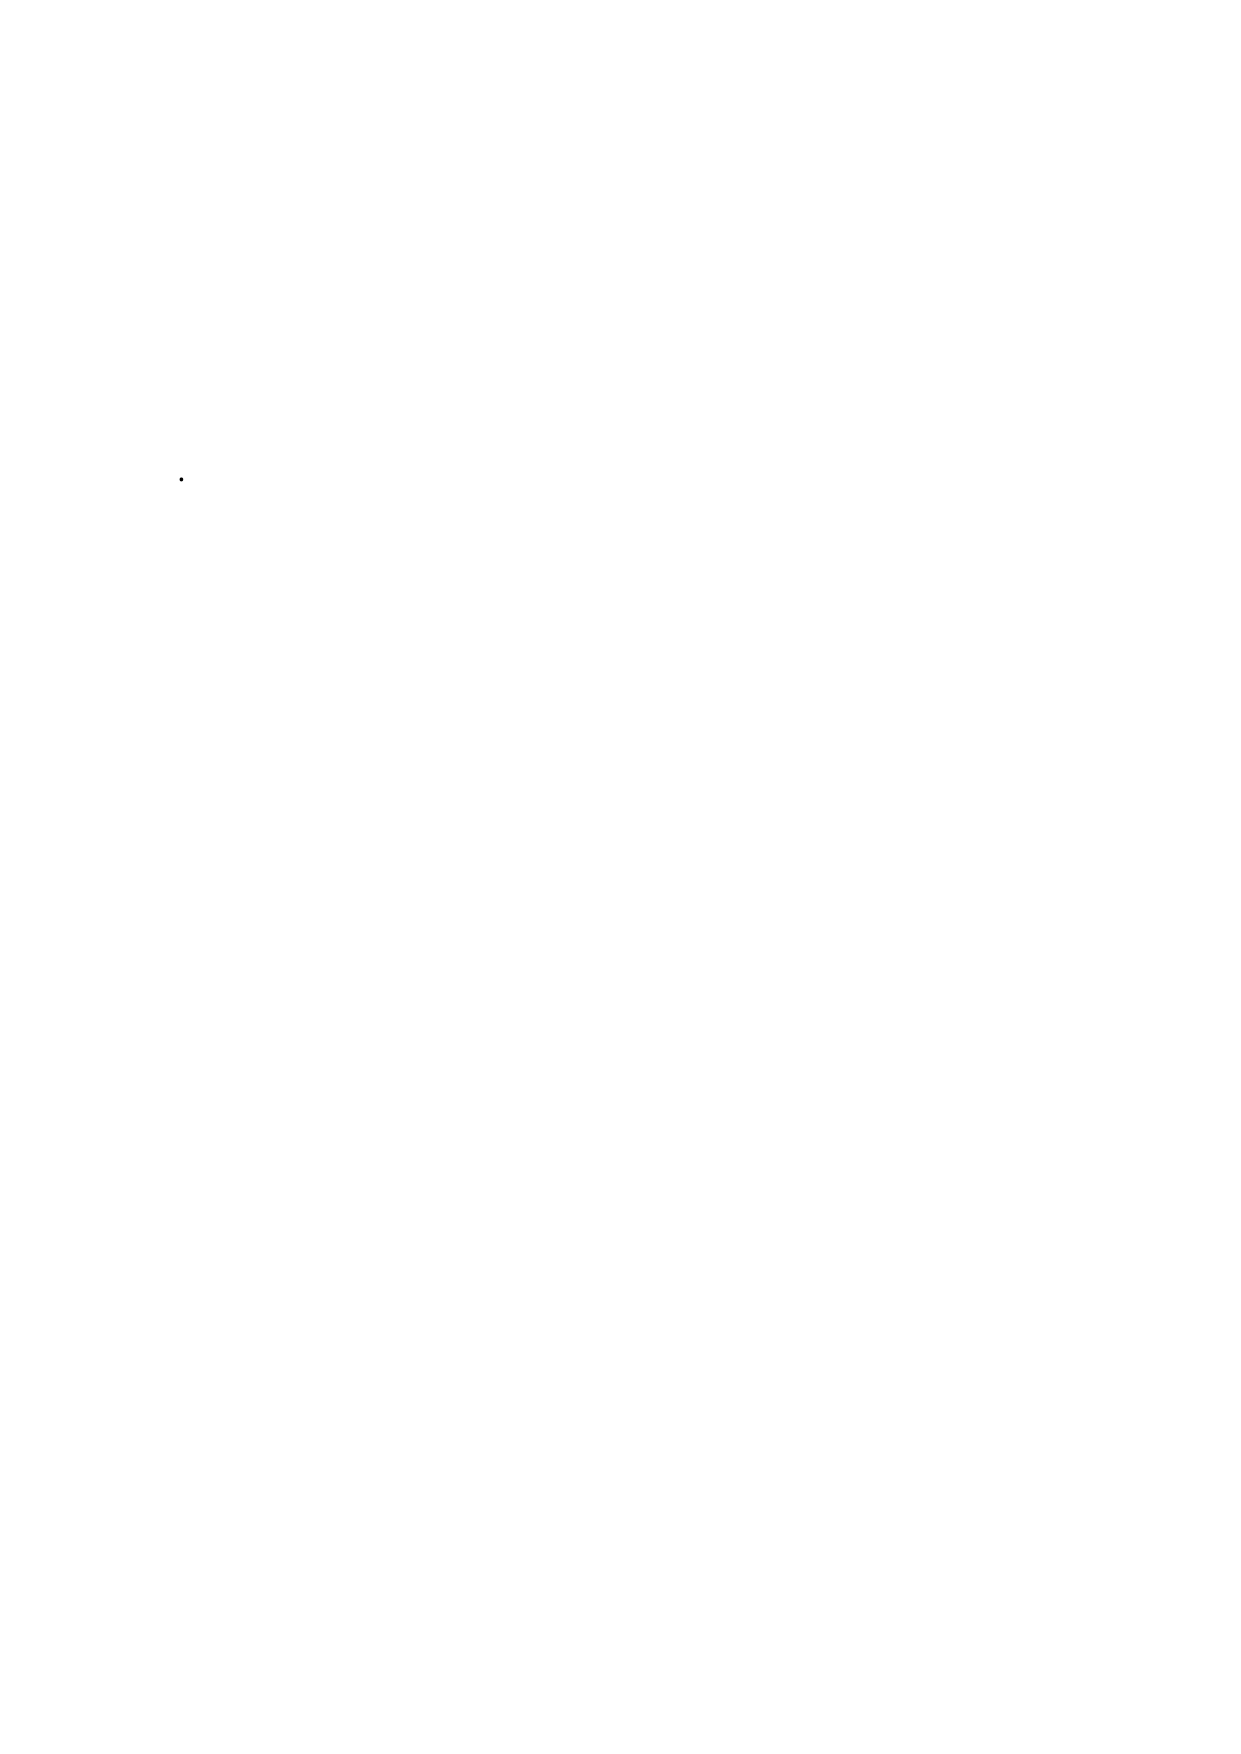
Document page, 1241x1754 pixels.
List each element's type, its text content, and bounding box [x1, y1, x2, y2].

text . [118, 451, 1122, 490]
